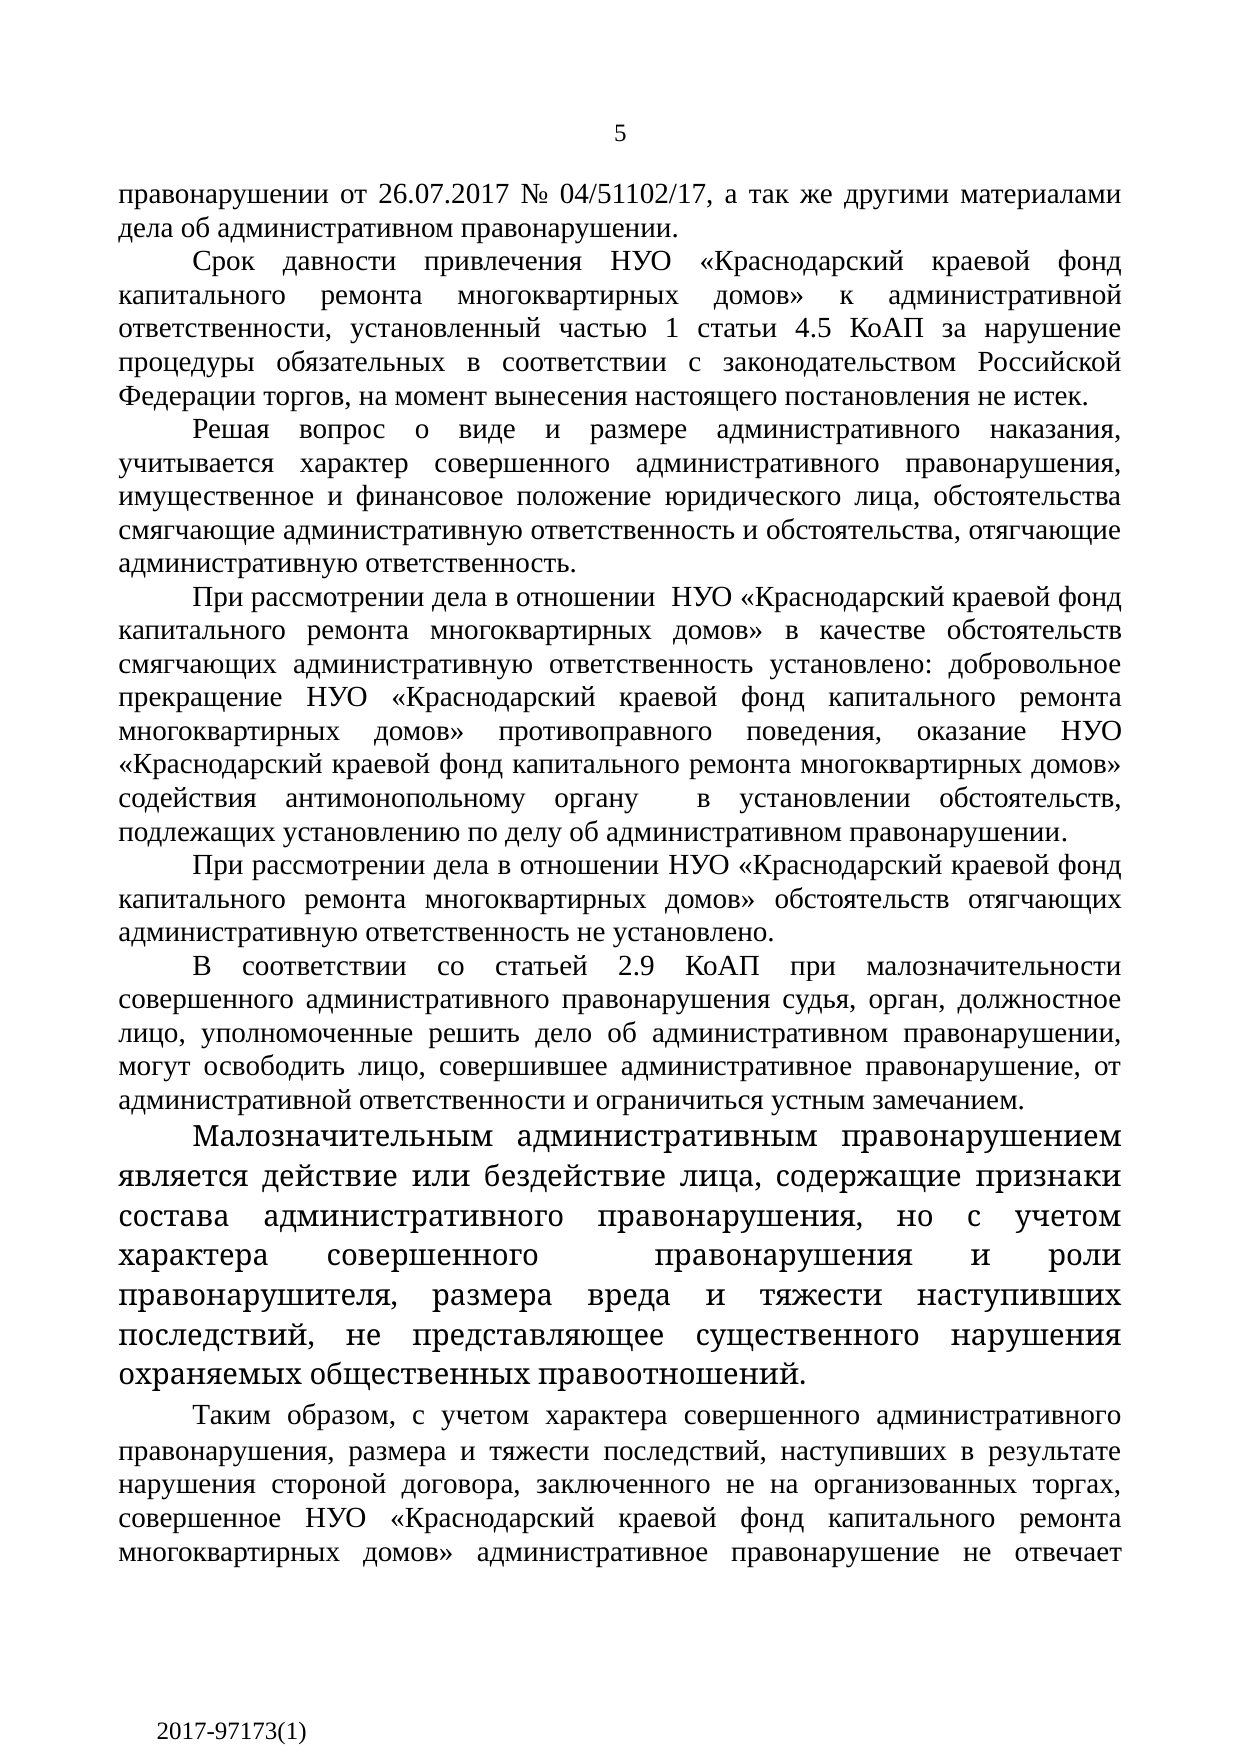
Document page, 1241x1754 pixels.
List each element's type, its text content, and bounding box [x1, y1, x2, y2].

text Решая вопрос о виде и размере административного наказания, учитывается характер совершенного административного правонарушения, имущественное и финансовое положение юридического лица, обстоятельства смягчающие административную ответственность и обстоятельства, отягчающие административную ответственность. [118, 411, 1122, 579]
text В соответствии со статьей 2.9 КоАП при малозначительности совершенного административного правонарушения судья, орган, должностное лицо, уполномоченные решить дело об административном правонарушении, могут освободить лицо, совершившее административное правонарушение, от административной ответственности и ограничиться устным замечанием. [118, 948, 1122, 1116]
text Малозначительным административным правонарушением является действие или бездействие лица, содержащие признаки состава административного правонарушения, но с учетом характера совершенного правонарушения и роли правонарушителя, размера вреда и тяжести наступивших последствий, не представляющее существенного нарушения охраняемых общественных правоотношений. [118, 1116, 1122, 1393]
text Таким образом, с учетом характера совершенного административного правонарушения, размера и тяжести последствий, наступивших в результате нарушения стороной договора, заключенного не на организованных торгах, совершенное НУО «Краснодарский краевой фонд капитального ремонта многоквартирных домов» административное правонарушение не отвечает [118, 1393, 1122, 1567]
text Срок давности привлечения НУО «Краснодарский краевой фонд капитального ремонта многоквартирных домов» к административной ответственности, установленный частью 1 статьи 4.5 КоАП за нарушение процедуры обязательных в соответствии с законодательством Российской Федерации торгов, на момент вынесения настоящего постановления не истек. [118, 243, 1122, 411]
text При рассмотрении дела в отношении НУО «Краснодарский краевой фонд капитального ремонта многоквартирных домов» в качестве обстоятельств смягчающих административную ответственность установлено: добровольное прекращение НУО «Краснодарский краевой фонд капитального ремонта многоквартирных домов» противоправного поведения, оказание НУО «Краснодарский краевой фонд капитального ремонта многоквартирных домов» содействия антимонопольному органу в установлении обстоятельств, подлежащих установлению по делу об административном правонарушении. [118, 579, 1122, 847]
text При рассмотрении дела в отношении НУО «Краснодарский краевой фонд капитального ремонта многоквартирных домов» обстоятельств отягчающих административную ответственность не установлено. [118, 847, 1122, 948]
text правонарушении от 26.07.2017 № 04/51102/17, а так же другими материалами дела об административном правонарушении. [118, 176, 1122, 243]
